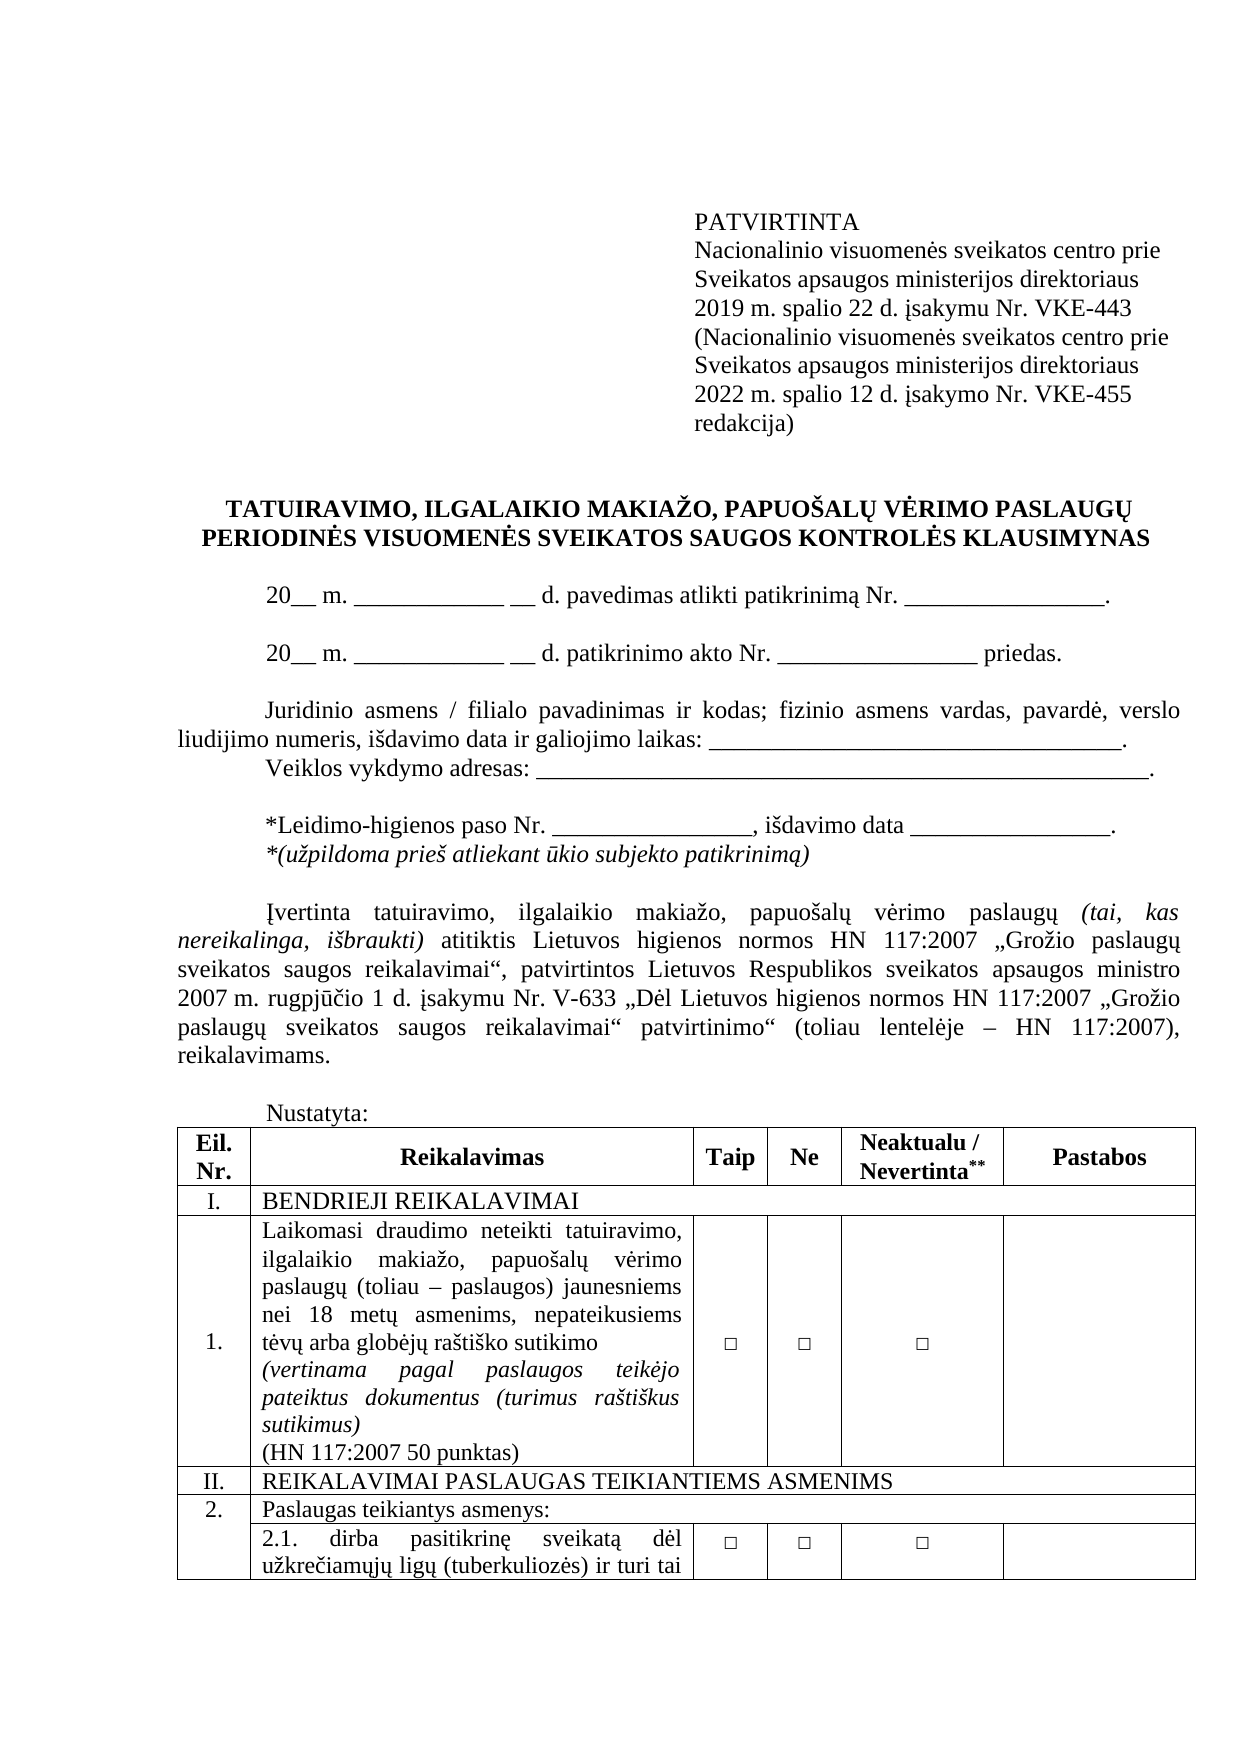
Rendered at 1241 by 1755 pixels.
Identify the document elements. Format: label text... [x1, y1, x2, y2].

table_cell I. [178, 1186, 250, 1215]
table_cell ☐ [768, 1524, 841, 1579]
table_cell 2. [178, 1495, 250, 1579]
text 2019 m. spalio 22 d. įsakymu Nr. VKE-443 [694, 293, 1181, 322]
text 20__ m. ____________ __ d. patikrinimo akto Nr. ________________ priedas. [177, 638, 1181, 667]
table_header Neaktualu / Nevertinta** [842, 1128, 1003, 1185]
text 2022 m. spalio 12 d. įsakymo Nr. VKE-455 [694, 379, 1181, 408]
table_cell 2.1. dirba pasitikrinę sveikatą dėl užkrečiamųjų ligų (tuberkuliozės) ir turi tai [251, 1524, 693, 1579]
table_cell BENDRIEJI REIKALAVIMAI [251, 1186, 1195, 1215]
text PATVIRTINTA [694, 207, 1181, 235]
table_cell 1. [178, 1216, 250, 1466]
text Sveikatos apsaugos ministerijos direktoriaus [694, 350, 1181, 379]
table_cell ☐ [694, 1216, 767, 1466]
text Įvertinta tatuiravimo, ilgalaikio makiažo, papuošalų vėrimo paslaugų (tai, kas nereikalinga, išbraukti) atitiktis Lietuvos higienos normos HN 117:2007 „Grožio paslaugų sveikatos saugos reikalavimai“, patvirtintos Lietuvos Respublikos sveikatos apsaugos ministro 2007 m. rugpjūčio 1 d. įsakymu Nr. V-633 „Dėl Lietuvos higienos normos HN 117:2007 „Grožio paslaugų sveikatos saugos reikalavimai“ patvirtinimo“ (toliau lentelėje – HN 117:2007), reikalavimams. [177, 897, 1181, 1069]
table_header Eil.Nr. [178, 1128, 250, 1185]
text *Leidimo-higienos paso Nr. ________________, išdavimo data ________________. [177, 810, 1181, 839]
table_cell Paslaugas teikiantys asmenys: [251, 1495, 1195, 1523]
table_cell ☐ [842, 1216, 1003, 1466]
table_cell ☐ [694, 1524, 767, 1579]
table_header Reikalavimas [251, 1128, 693, 1185]
table_header Ne [768, 1128, 841, 1185]
table_header Pastabos [1004, 1128, 1195, 1185]
table_cell II. [178, 1467, 250, 1494]
table_cell Laikomasi draudimo neteikti tatuiravimo, ilgalaikio makiažo, papuošalų vėrimo paslaugų (toliau – paslaugos) jaunesniems nei 18 metų asmenims, nepateikusiems tėvų arba globėjų raštiško sutikimo (vertinama pagal paslaugos teikėjo pateiktus dokumentus (turimus raštiškus sutikimus) (HN 117:2007 50 punktas) [251, 1216, 693, 1466]
table_cell [1004, 1524, 1195, 1579]
table_cell REIKALAVIMAI PASLAUGAS TEIKIANTIEMS ASMENIMS [251, 1467, 1195, 1494]
text Sveikatos apsaugos ministerijos direktoriaus [694, 264, 1181, 293]
table_cell [1004, 1216, 1195, 1466]
table_cell ☐ [842, 1524, 1003, 1579]
text *(užpildoma prieš atliekant ūkio subjekto patikrinimą) [177, 839, 1181, 868]
text Nustatyta: [177, 1098, 1181, 1127]
text 20__ m. ____________ __ d. pavedimas atlikti patikrinimą Nr. ________________. [177, 580, 1181, 609]
text Juridinio asmens / filialo pavadinimas ir kodas; fizinio asmens vardas, pavardė, verslo liudijimo numeris, išdavimo data ir galiojimo laikas: _________________________________. [177, 695, 1181, 753]
table_cell ☐ [768, 1216, 841, 1466]
text Nacionalinio visuomenės sveikatos centro prie [694, 235, 1181, 264]
text Veiklos vykdymo adresas: _________________________________________________. [177, 753, 1181, 782]
text TATUIRAVIMO, ILGALAIKIO MAKIAŽO, PAPUOŠALŲ VĖRIMO PASLAUGŲ PERIODINĖS VISUOMENĖS SVEIKATOS SAUGOS KONTROLĖS KLAUSIMYNAS [177, 494, 1181, 552]
table_header Taip [694, 1128, 767, 1185]
text (Nacionalinio visuomenės sveikatos centro prie [694, 322, 1181, 350]
text redakcija) [694, 408, 1181, 437]
